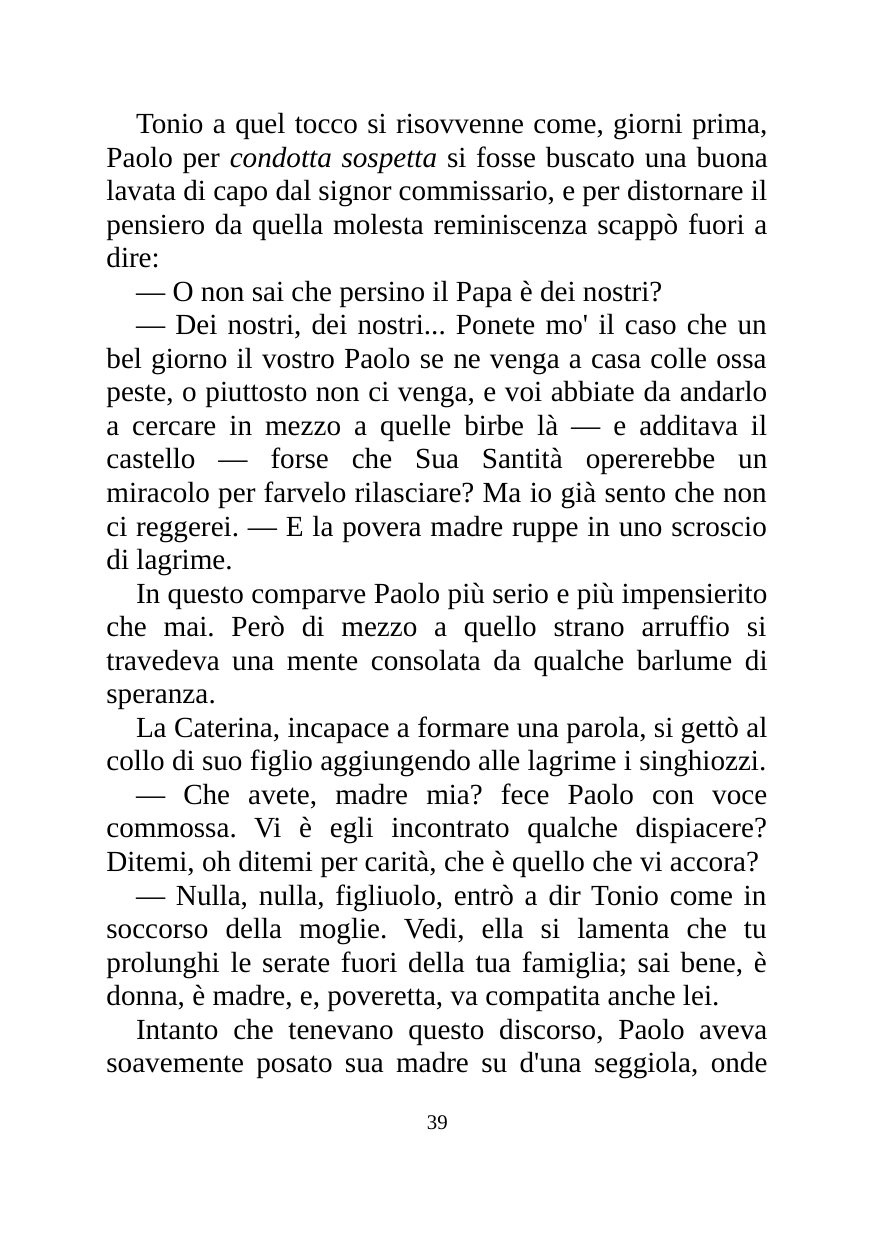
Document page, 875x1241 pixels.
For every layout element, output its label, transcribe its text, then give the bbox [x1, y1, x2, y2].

text Intanto che tenevano questo discorso, Paolo aveva soavemente posato sua madre su d'una seggiola, onde [106, 1012, 768, 1079]
text — Nulla, nulla, figliuolo, entrò a dir Tonio come in soccorso della moglie. Vedi, ella si lamenta che tu prolunghi le serate fuori della tua famiglia; sai bene, è donna, è madre, e, poveretta, va compatita anche lei. [106, 878, 768, 1012]
text In questo comparve Paolo più serio e più impensierito che mai. Però di mezzo a quello strano arruffio si travedeva una mente consolata da qualche barlume di speranza. [106, 576, 768, 710]
text Tonio a quel tocco si risovvenne come, giorni prima, Paolo per condotta sospetta si fosse buscato una buona lavata di capo dal signor commissario, e per distornare il pensiero da quella molesta reminiscenza scappò fuori a dire: [106, 106, 768, 274]
text — O non sai che persino il Papa è dei nostri? [106, 274, 768, 307]
text — Che avete, madre mia? fece Paolo con voce commossa. Vi è egli incontrato qualche dispiacere? Ditemi, oh ditemi per carità, che è quello che vi accora? [106, 777, 768, 878]
text La Caterina, incapace a formare una parola, si gettò al collo di suo figlio aggiungendo alle lagrime i singhiozzi. [106, 710, 768, 777]
text — Dei nostri, dei nostri... Ponete mo' il caso che un bel giorno il vostro Paolo se ne venga a casa colle ossa peste, o piuttosto non ci venga, e voi abbiate da andarlo a cercare in mezzo a quelle birbe là — e additava il castello — forse che Sua Santità opererebbe un miracolo per farvelo rilasciare? Ma io già sento che non ci reggerei. — E la povera madre ruppe in uno scroscio di lagrime. [106, 307, 768, 576]
